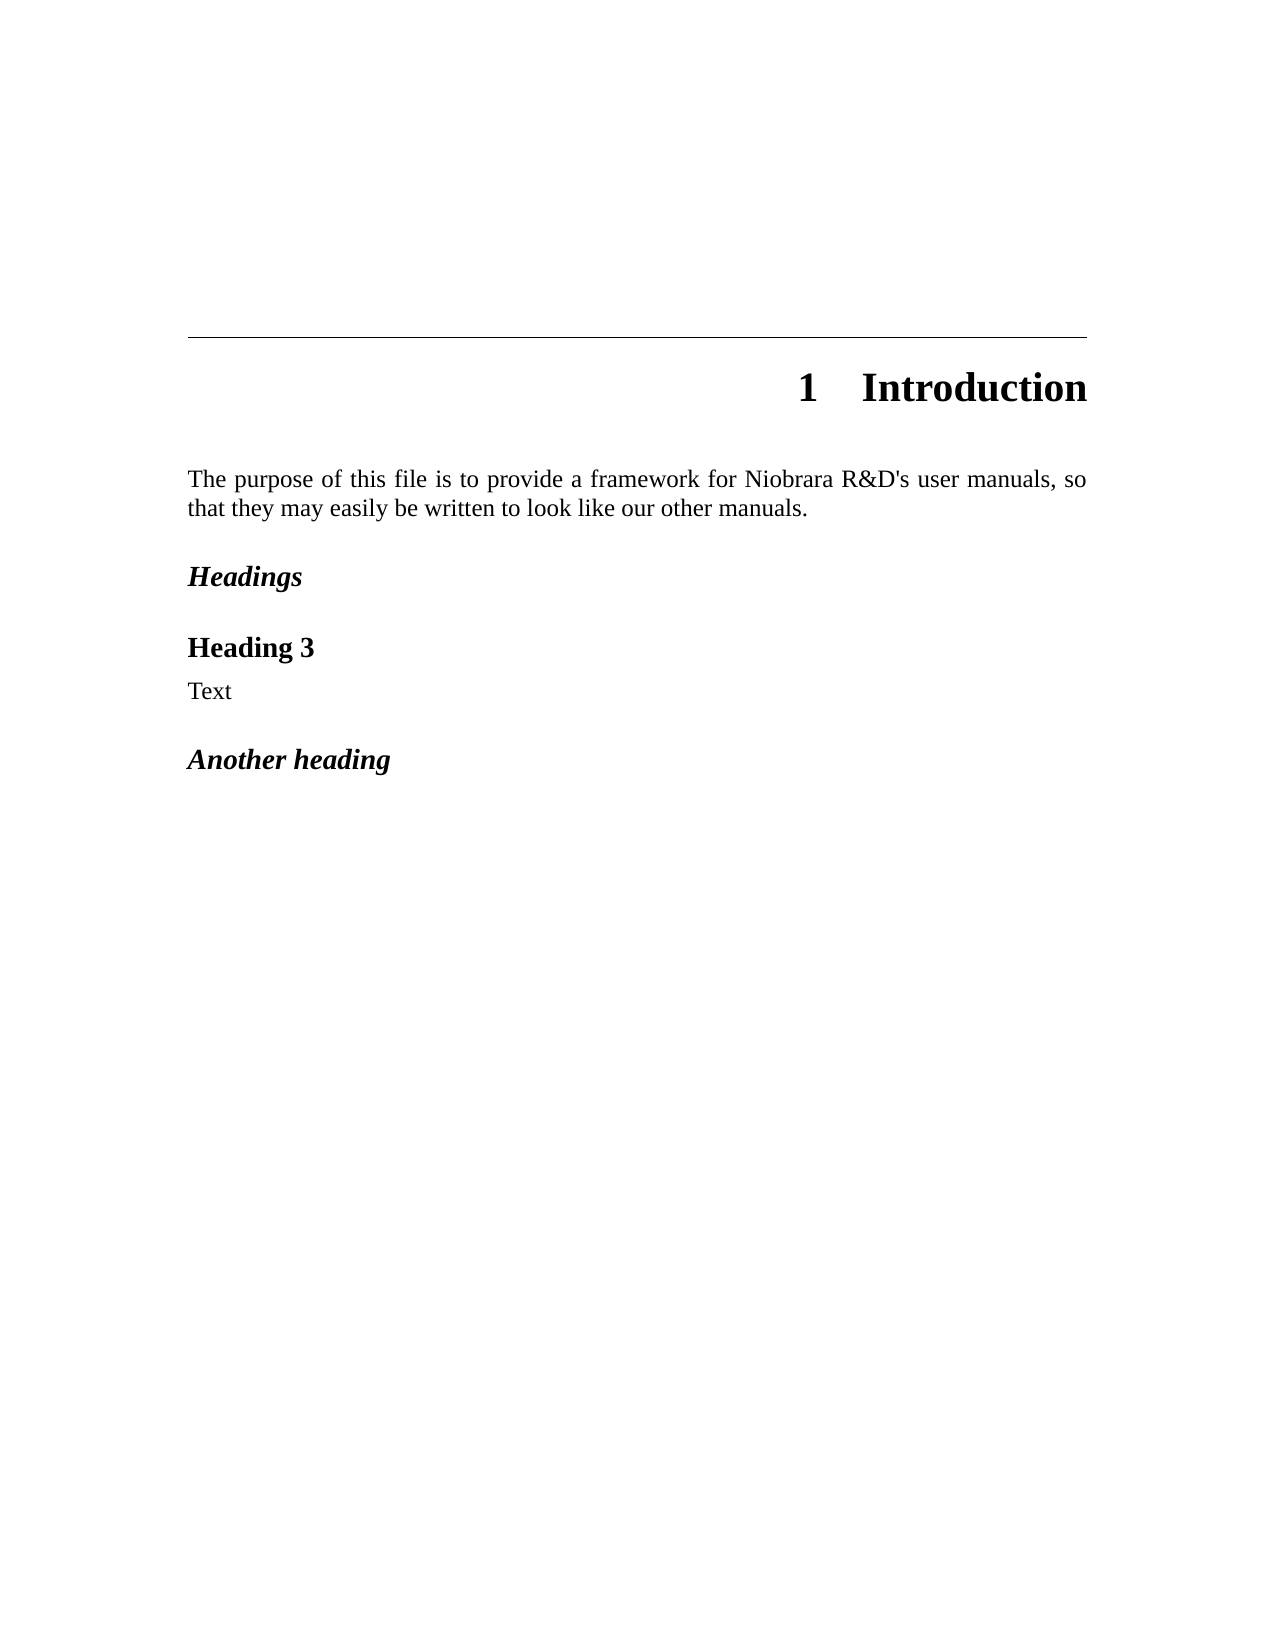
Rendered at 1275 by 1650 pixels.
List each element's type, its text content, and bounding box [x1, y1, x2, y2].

text The purpose of this file is to provide a framework for Niobrara R&D's user manuals, so that they may easily be written to look like our other manuals. [187, 464, 1087, 522]
subtitle Introduction [187, 362, 1087, 410]
text Text [187, 676, 1087, 705]
subtitle Another heading [187, 742, 1087, 776]
subtitle Heading 3 [187, 630, 1087, 664]
subtitle Headings [187, 559, 1087, 593]
